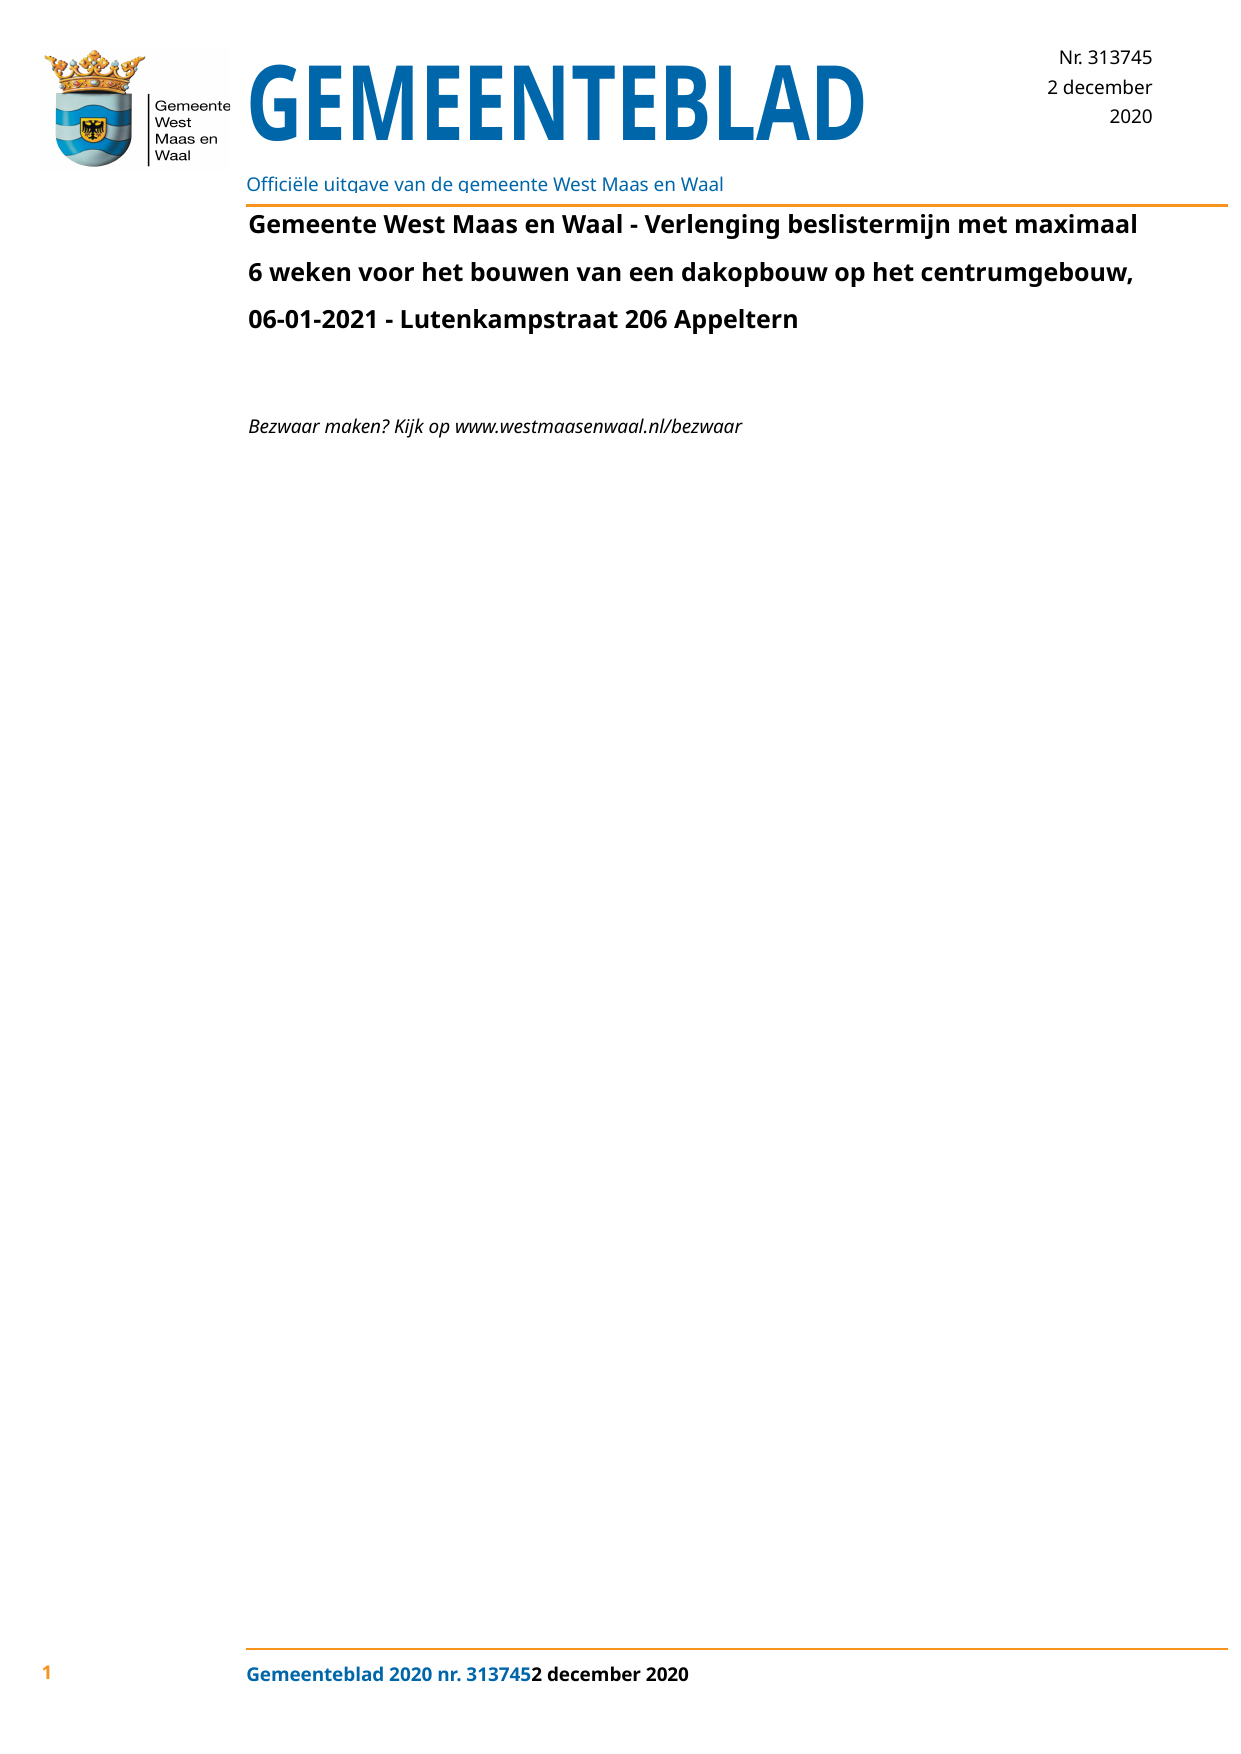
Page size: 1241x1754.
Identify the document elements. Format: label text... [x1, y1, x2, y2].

picture [41, 47, 231, 172]
text Bezwaar maken? Kijk op www.westmaasenwaal.nl/bezwaar [248, 413, 1152, 439]
text Gemeente West Maas en Waal - Verlenging beslistermijn met maximaal 6 weken voor het bouwen van een dakopbouw op het centrumgebouw, 06-01-2021 - Lutenkampstraat 206 Appeltern [248, 207, 1152, 336]
